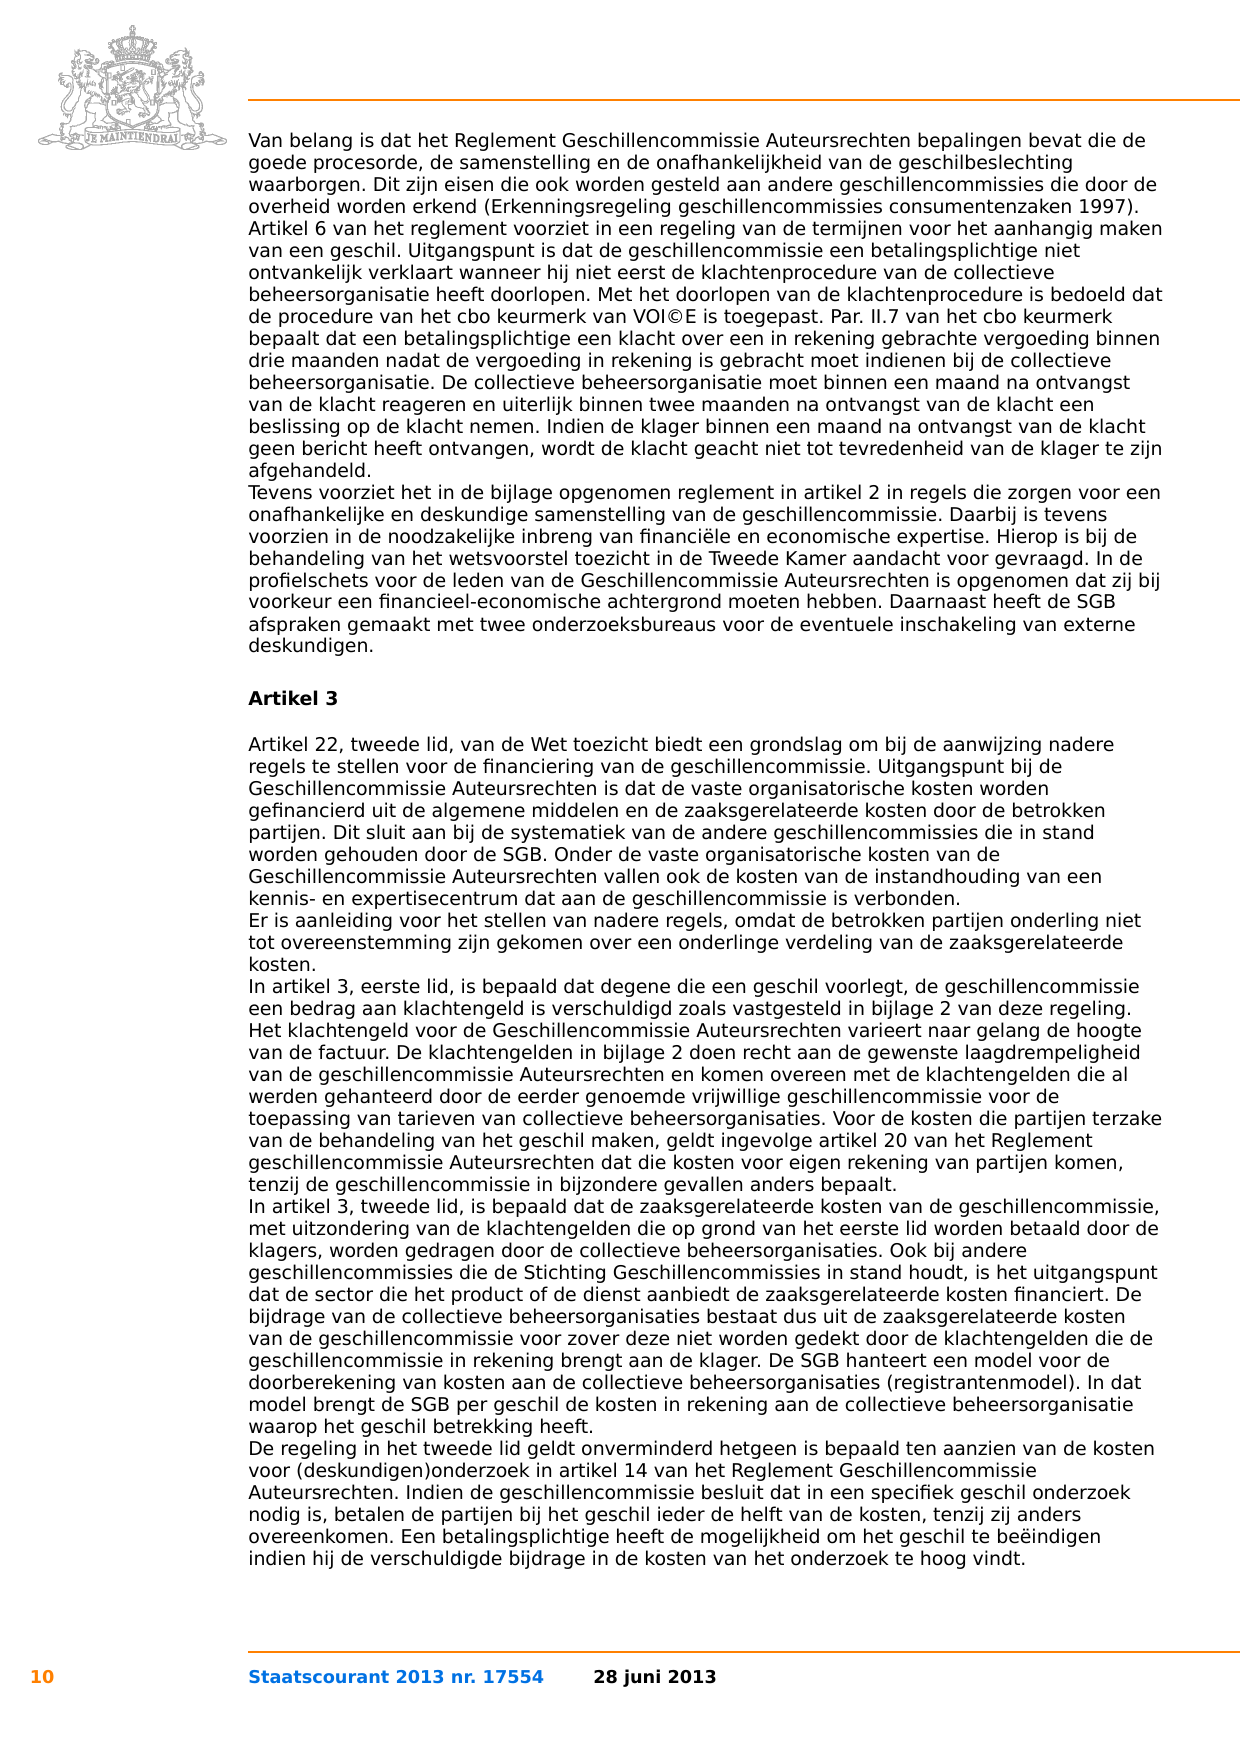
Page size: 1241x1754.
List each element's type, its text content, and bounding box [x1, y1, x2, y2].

text In artikel 3, eerste lid, is bepaald dat degene die een geschil voorlegt, de geschillencommissie een bedrag aan klachtengeld is verschuldigd zoals vastgesteld in bijlage 2 van deze regeling. Het klachtengeld voor de Geschillencommissie Auteursrechten varieert naar gelang de hoogte van de factuur. De klachtengelden in bijlage 2 doen recht aan de gewenste laagdrempeligheid van de geschillencommissie Auteursrechten en komen overeen met de klachtengelden die al werden gehanteerd door de eerder genoemde vrijwillige geschillencommissie voor de toepassing van tarieven van collectieve beheersorganisaties. Voor de kosten die partijen terzake van de behandeling van het geschil maken, geldt ingevolge artikel 20 van het Reglement geschillencommissie Auteursrechten dat die kosten voor eigen rekening van partijen komen, tenzij de geschillencommissie in bijzondere gevallen anders bepaalt. [248, 976, 1163, 1196]
text Van belang is dat het Reglement Geschillencommissie Auteursrechten bepalingen bevat die de goede procesorde, de samenstelling en de onafhankelijkheid van de geschilbeslechting waarborgen. Dit zijn eisen die ook worden gesteld aan andere geschillencommissies die door de overheid worden erkend (Erkenningsregeling geschillencommissies consumentenzaken 1997). [248, 130, 1163, 218]
text Artikel 6 van het reglement voorziet in een regeling van de termijnen voor het aanhangig maken van een geschil. Uitgangspunt is dat de geschillencommissie een betalingsplichtige niet ontvankelijk verklaart wanneer hij niet eerst de klachtenprocedure van de collectieve beheersorganisatie heeft doorlopen. Met het doorlopen van de klachtenprocedure is bedoeld dat de procedure van het cbo keurmerk van VOI©E is toegepast. Par. II.7 van het cbo keurmerk bepaalt dat een betalingsplichtige een klacht over een in rekening gebrachte vergoeding binnen drie maanden nadat de vergoeding in rekening is gebracht moet indienen bij de collectieve beheersorganisatie. De collectieve beheersorganisatie moet binnen een maand na ontvangst van de klacht reageren en uiterlijk binnen twee maanden na ontvangst van de klacht een beslissing op de klacht nemen. Indien de klager binnen een maand na ontvangst van de klacht geen bericht heeft ontvangen, wordt de klacht geacht niet tot tevredenheid van de klager te zijn afgehandeld. [248, 218, 1163, 482]
picture [38, 25, 227, 150]
text In artikel 3, tweede lid, is bepaald dat de zaaksgerelateerde kosten van de geschillencommissie, met uitzondering van de klachtengelden die op grond van het eerste lid worden betaald door de klagers, worden gedragen door de collectieve beheersorganisaties. Ook bij andere geschillencommissies die de Stichting Geschillencommissies in stand houdt, is het uitgangspunt dat de sector die het product of de dienst aanbiedt de zaaksgerelateerde kosten financiert. De bijdrage van de collectieve beheersorganisaties bestaat dus uit de zaaksgerelateerde kosten van de geschillencommissie voor zover deze niet worden gedekt door de klachtengelden die de geschillencommissie in rekening brengt aan de klager. De SGB hanteert een model voor de doorberekening van kosten aan de collectieve beheersorganisaties (registrantenmodel). In dat model brengt de SGB per geschil de kosten in rekening aan de collectieve beheersorganisatie waarop het geschil betrekking heeft. [248, 1196, 1163, 1438]
text De regeling in het tweede lid geldt onverminderd hetgeen is bepaald ten aanzien van de kosten voor (deskundigen)onderzoek in artikel 14 van het Reglement Geschillencommissie Auteursrechten. Indien de geschillencommissie besluit dat in een specifiek geschil onderzoek nodig is, betalen de partijen bij het geschil ieder de helft van de kosten, tenzij zij anders overeenkomen. Een betalingsplichtige heeft de mogelijkheid om het geschil te beëindigen indien hij de verschuldigde bijdrage in de kosten van het onderzoek te hoog vindt. [248, 1438, 1163, 1569]
text Er is aanleiding voor het stellen van nadere regels, omdat de betrokken partijen onderling niet tot overeenstemming zijn gekomen over een onderlinge verdeling van de zaaksgerelateerde kosten. [248, 910, 1163, 976]
text Tevens voorziet het in de bijlage opgenomen reglement in artikel 2 in regels die zorgen voor een onafhankelijke en deskundige samenstelling van de geschillencommissie. Daarbij is tevens voorzien in de noodzakelijke inbreng van financiële en economische expertise. Hierop is bij de behandeling van het wetsvoorstel toezicht in de Tweede Kamer aandacht voor gevraagd. In de profielschets voor de leden van de Geschillencommissie Auteursrechten is opgenomen dat zij bij voorkeur een financieel-economische achtergrond moeten hebben. Daarnaast heeft de SGB afspraken gemaakt met twee onderzoeksbureaus voor de eventuele inschakeling van externe deskundigen. [248, 482, 1163, 657]
text Artikel 22, tweede lid, van de Wet toezicht biedt een grondslag om bij de aanwijzing nadere regels te stellen voor de financiering van de geschillencommissie. Uitgangspunt bij de Geschillencommissie Auteursrechten is dat de vaste organisatorische kosten worden gefinancierd uit de algemene middelen en de zaaksgerelateerde kosten door de betrokken partijen. Dit sluit aan bij de systematiek van de andere geschillencommissies die in stand worden gehouden door de SGB. Onder de vaste organisatorische kosten van de Geschillencommissie Auteursrechten vallen ook de kosten van de instandhouding van een kennis- en expertisecentrum dat aan de geschillencommissie is verbonden. [248, 734, 1163, 910]
subtitle Artikel 3 [248, 687, 1163, 709]
